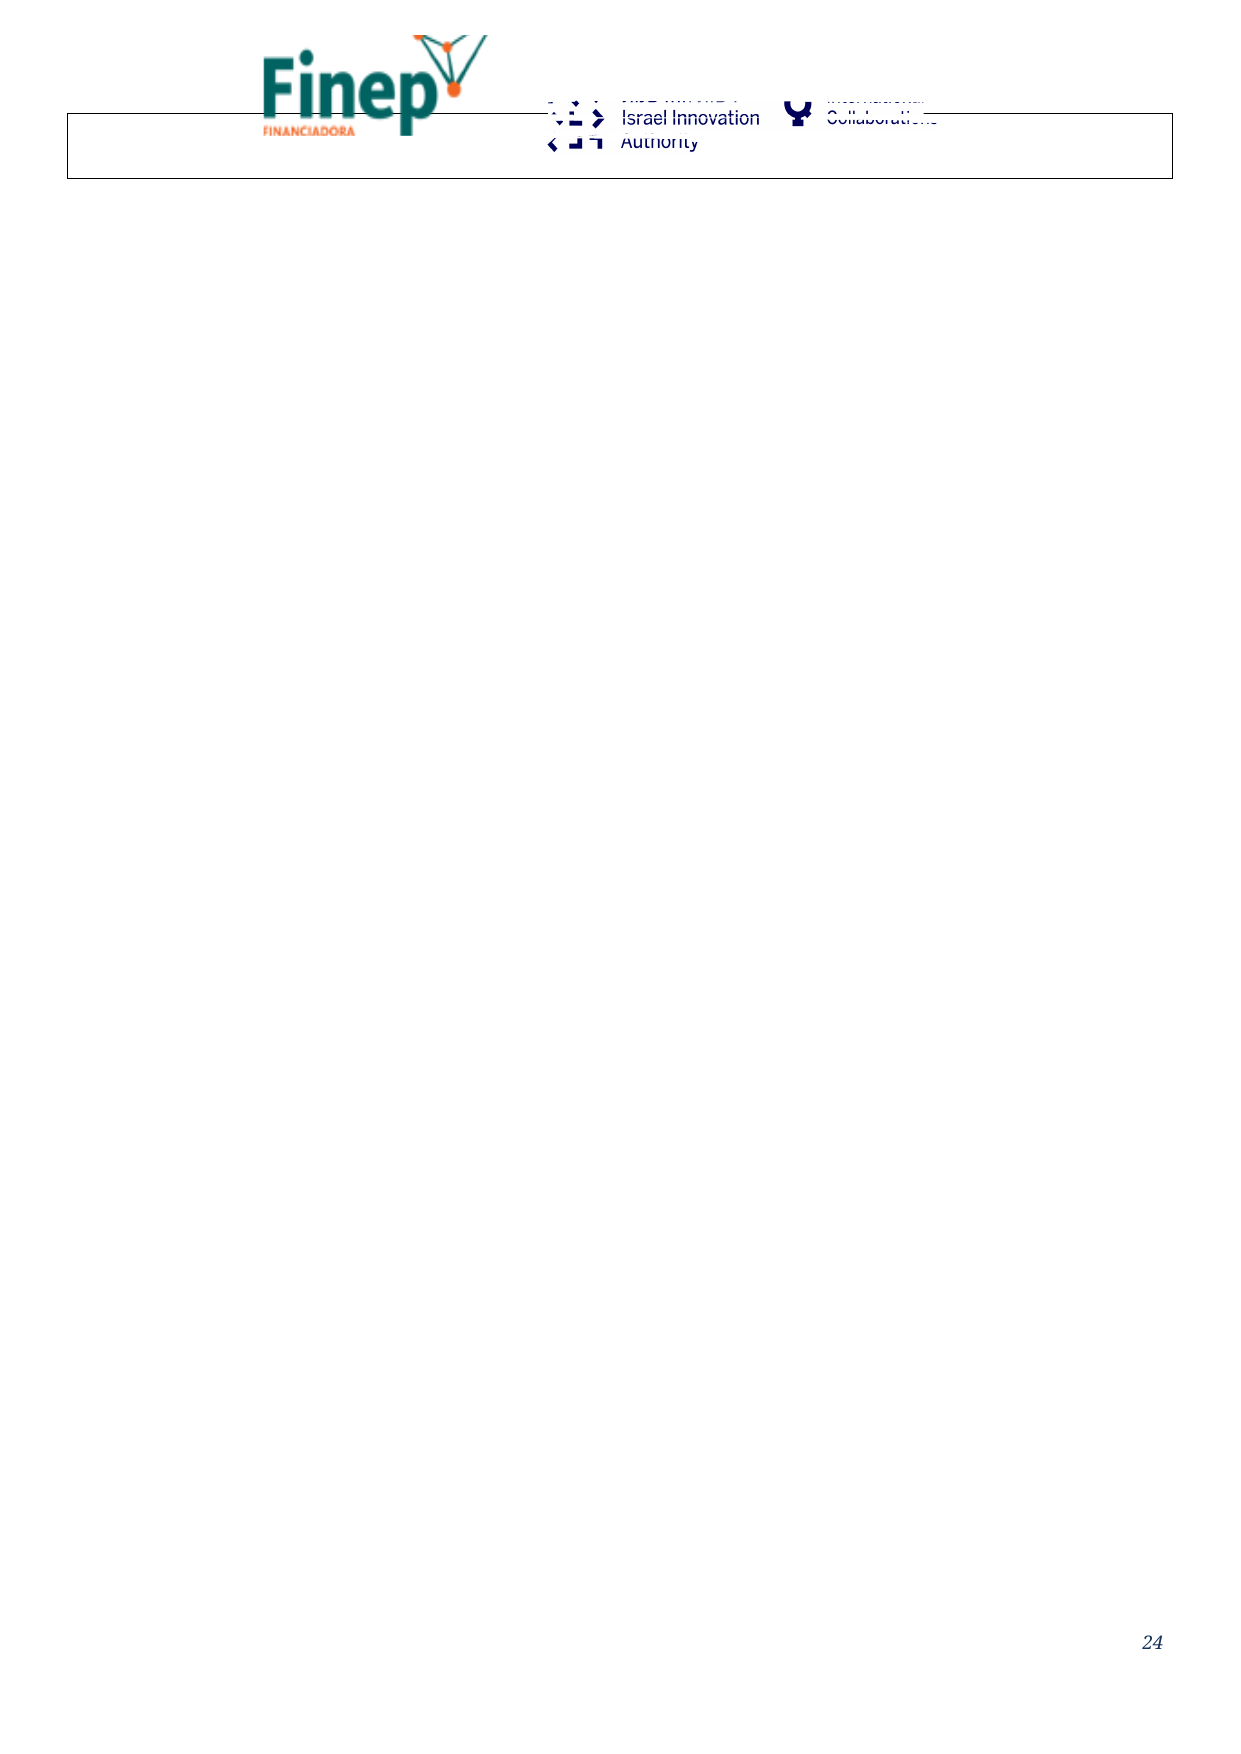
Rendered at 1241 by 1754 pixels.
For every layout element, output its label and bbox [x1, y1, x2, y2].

table_cell [68, 114, 1172, 178]
